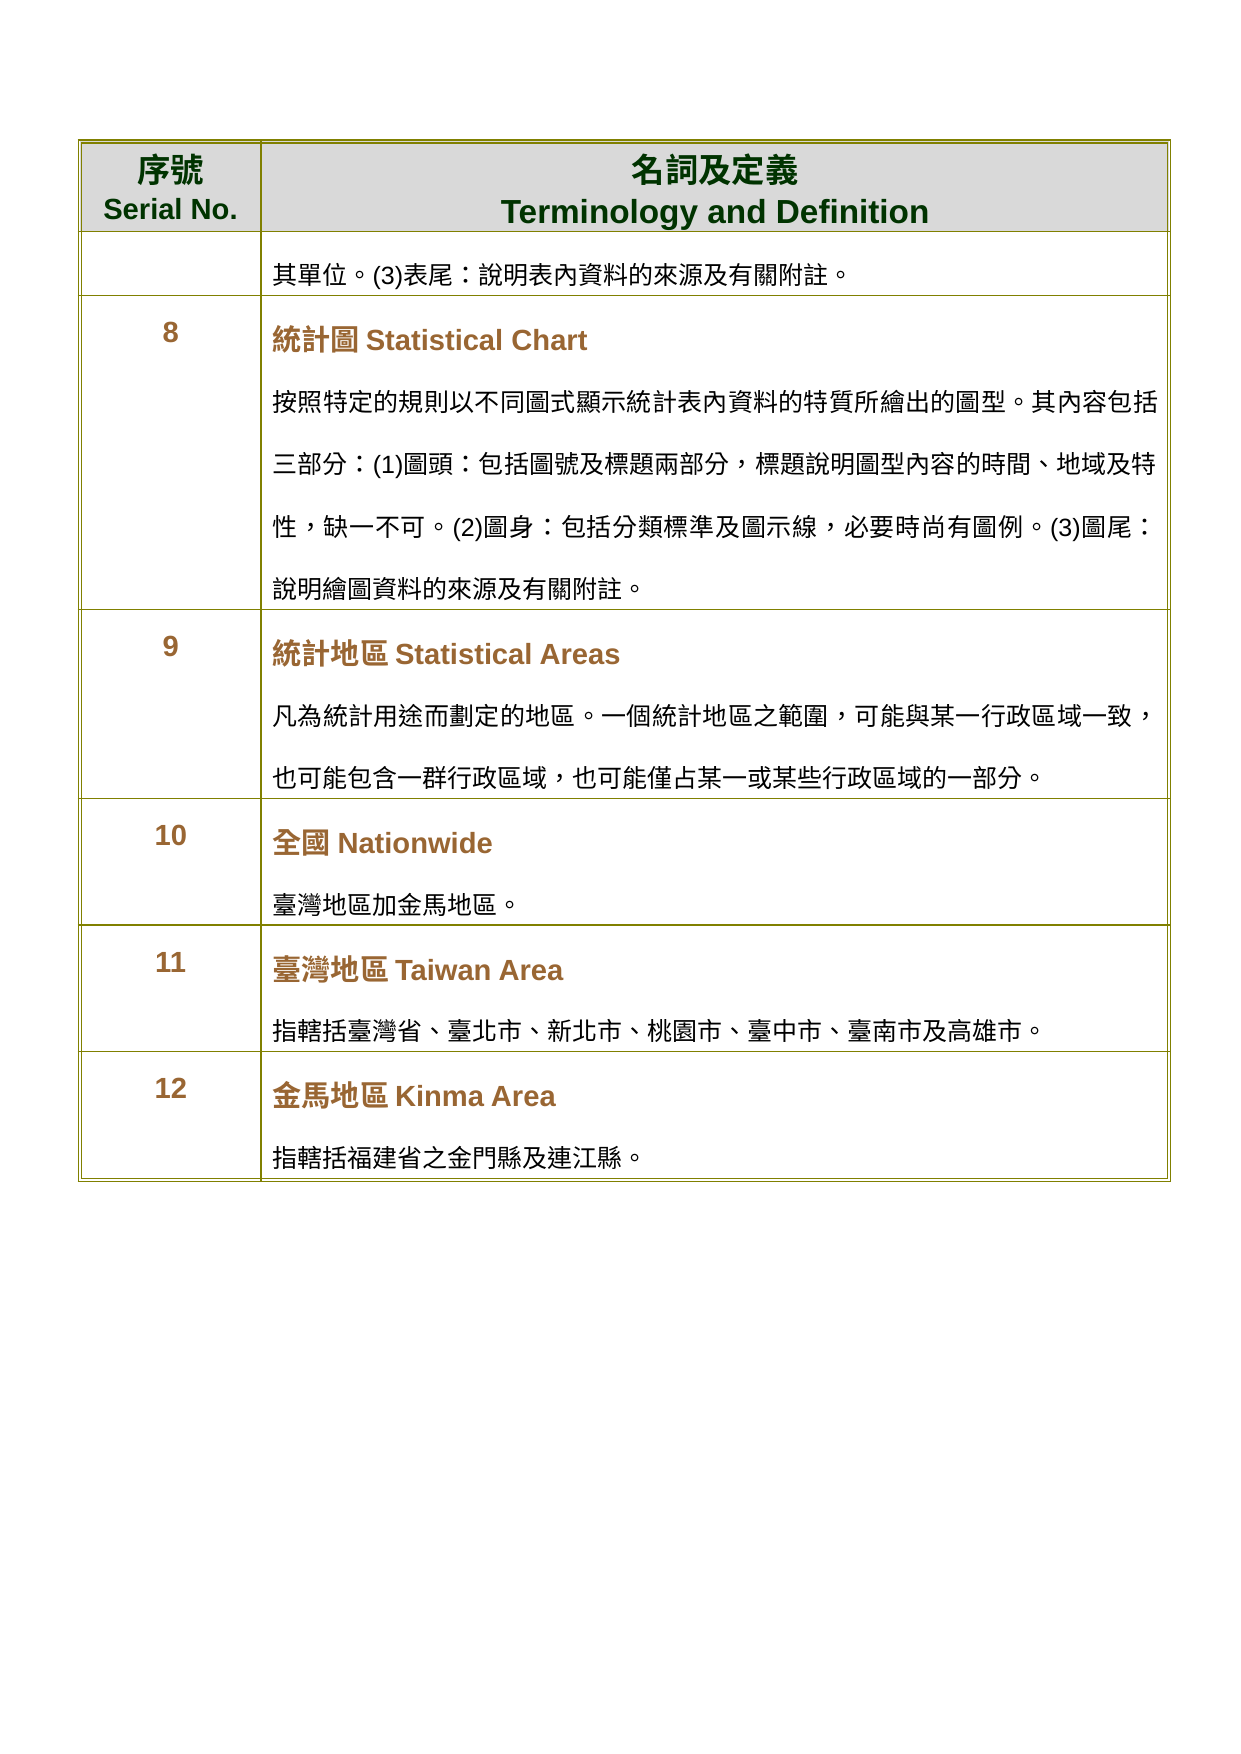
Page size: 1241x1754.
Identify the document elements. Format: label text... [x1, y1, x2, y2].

table_cell [82, 232, 260, 294]
table_cell 臺灣地區Taiwan Area 指轄括臺灣省、臺北市、新北市、桃園市、臺中市、臺南市及高雄市。 [262, 926, 1167, 1051]
table_cell 統計地區Statistical Areas 凡為統計用途而劃定的地區。一個統計地區之範圍，可能與某一行政區域一致，也可能包含一群行政區域，也可能僅占某一或某些行政區域的一部分。 [262, 610, 1167, 798]
table_cell 9 [82, 610, 260, 798]
table_cell 11 [82, 926, 260, 1051]
table_cell 12 [82, 1052, 260, 1177]
table_cell 全國 Nationwide 臺灣地區加金馬地區。 [262, 799, 1167, 924]
table_cell 10 [82, 799, 260, 924]
table_cell 金馬地區Kinma Area 指轄括福建省之金門縣及連江縣。 [262, 1052, 1167, 1177]
table_header 名詞及定義 Terminology and Definition [262, 144, 1167, 231]
table_cell 其單位。(3)表尾：說明表內資料的來源及有關附註。 [262, 232, 1167, 294]
table_header 序號 Serial No. [82, 144, 260, 231]
table_cell 統計圖Statistical Chart 按照特定的規則以不同圖式顯示統計表內資料的特質所繪出的圖型。其內容包括三部分：(1)圖頭：包括圖號及標題兩部分，標題說明圖型內容的時間、地域及特性，缺一不可。(2)圖身：包括分類標準及圖示線，必要時尚有圖例。(3)圖尾：說明繪圖資料的來源及有關附註。 [262, 296, 1167, 609]
table_cell 8 [82, 296, 260, 609]
